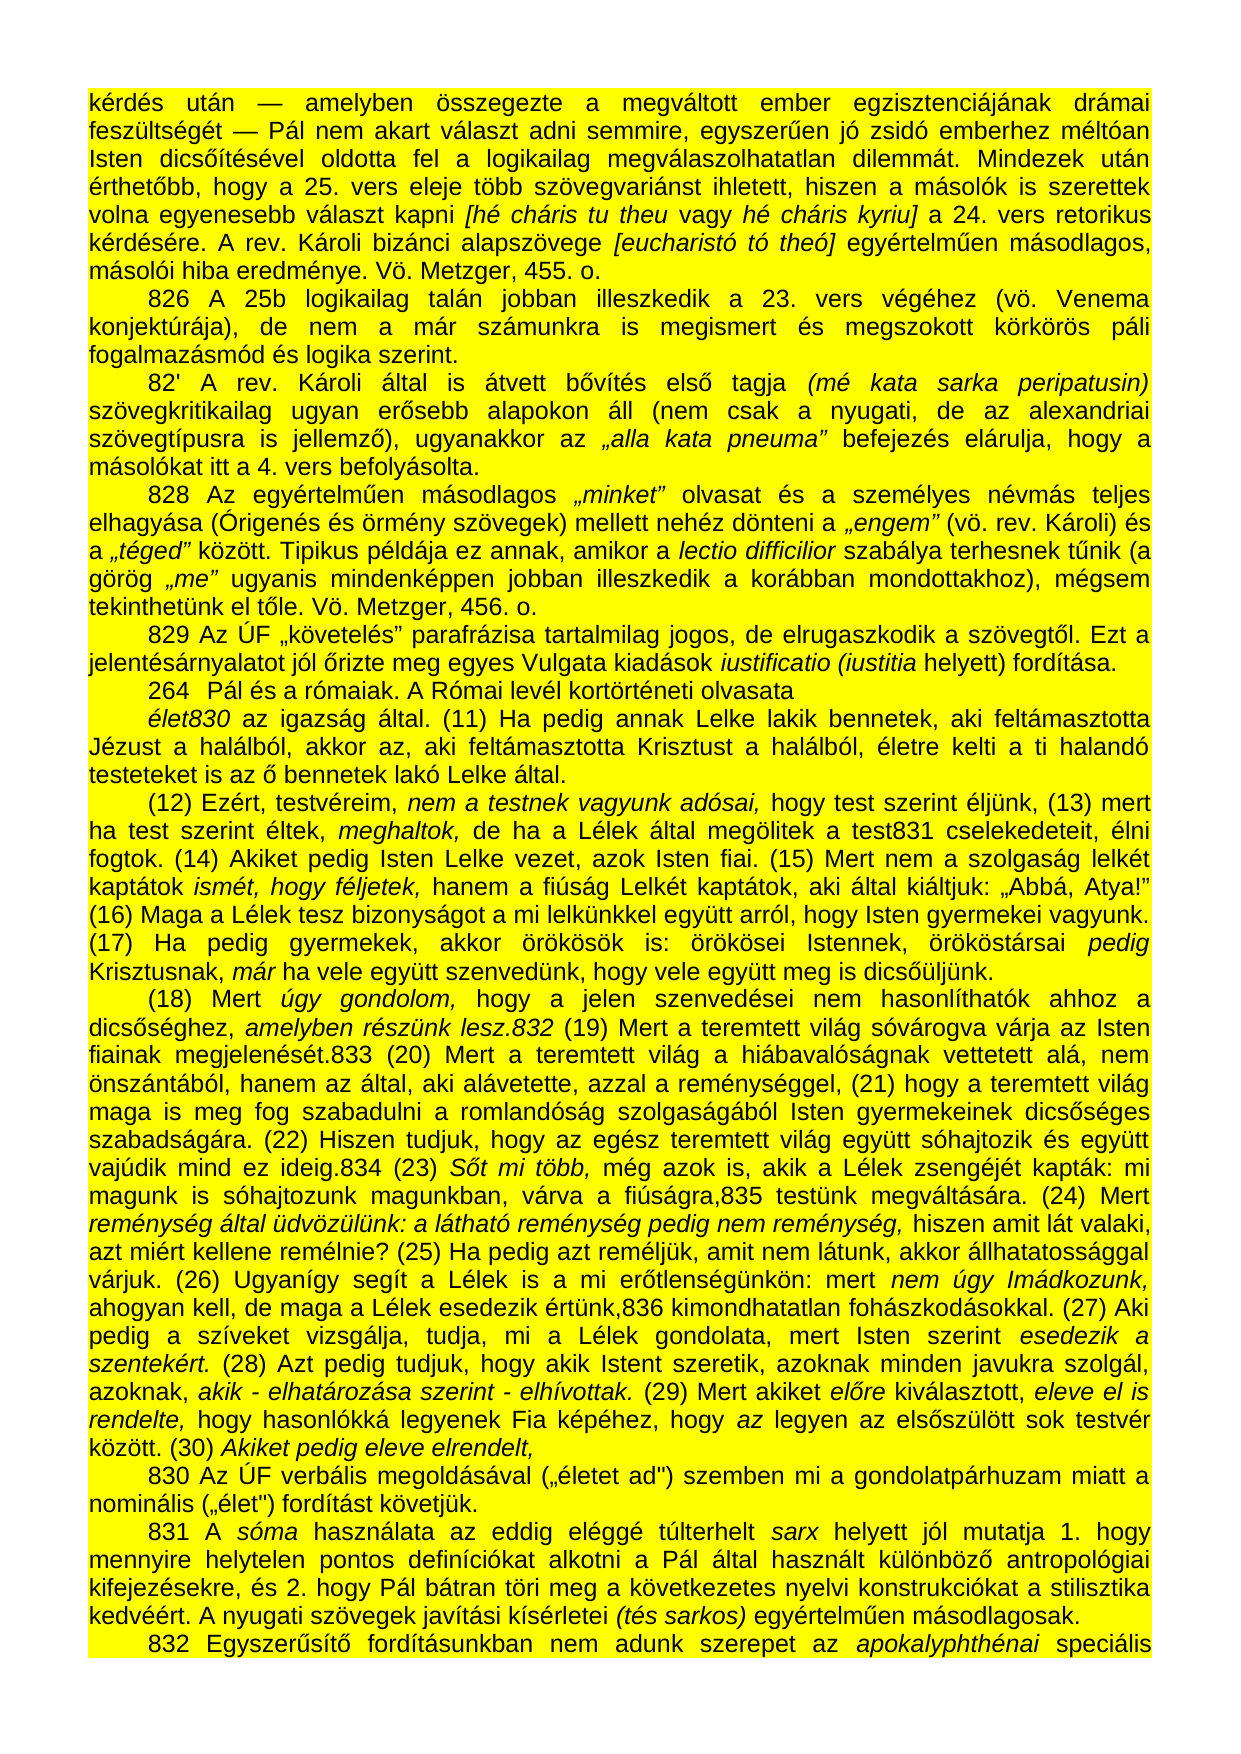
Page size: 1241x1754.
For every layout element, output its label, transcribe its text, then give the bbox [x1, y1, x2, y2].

text 828 Az egyértelműen másodlagos „minket” olvasat és a személyes névmás teljes elhagyása (Órigenés és örmény szövegek) mellett nehéz dönteni a „engem” (vö. rev. Károli) és a „téged” között. Tipikus példája ez annak, amikor a lectio difficilior szabálya terhesnek tűnik (a görög „me” ugyanis mindenképpen jobban illeszkedik a korábban mondottakhoz), mégsem tekinthetünk el tőle. Vö. Metzger, 456. o. [88, 481, 1152, 621]
text élet830 az igazság által. (11) Ha pedig annak Lelke lakik bennetek, aki feltámasztotta Jézust a halálból, akkor az, aki feltámasztotta Krisztust a halálból, életre kelti a ti halandó testeteket is az ő bennetek lakó Lelke által. [88, 705, 1152, 789]
text (12) Ezért, testvéreim, nem a testnek vagyunk adósai, hogy test szerint éljünk, (13) mert ha test szerint éltek, meghaltok, de ha a Lélek által megölitek a test831 cselekedeteit, élni fogtok. (14) Akiket pedig Isten Lelke vezet, azok Isten fiai. (15) Mert nem a szolgaság lelkét kaptátok ismét, hogy féljetek, hanem a fiúság Lelkét kaptátok, aki által kiáltjuk: „Abbá, Atya!” (16) Maga a Lélek tesz bizonyságot a mi lelkünkkel együtt arról, hogy Isten gyermekei vagyunk. (17) Ha pedig gyermekek, akkor örökösök is: örökösei Istennek, örököstársai pedig Krisztusnak, már ha vele együtt szenvedünk, hogy vele együtt meg is dicsőüljünk. [88, 789, 1152, 985]
text (18) Mert úgy gondolom, hogy a jelen szenvedései nem hasonlíthatók ahhoz a dicsőséghez, amelyben részünk lesz.832 (19) Mert a teremtett világ sóvárogva várja az Isten fiainak megjelenését.833 (20) Mert a teremtett világ a hiábavalóságnak vettetett alá, nem önszántából, hanem az által, aki alávetette, azzal a reménységgel, (21) hogy a teremtett világ maga is meg fog szabadulni a romlandóság szolgaságából Isten gyermekeinek dicsőséges szabadságára. (22) Hiszen tudjuk, hogy az egész teremtett világ együtt sóhajtozik és együtt vajúdik mind ez ideig.834 (23) Sőt mi több, még azok is, akik a Lélek zsengéjét kapták: mi magunk is sóhajtozunk magunkban, várva a fiúságra,835 testünk megváltására. (24) Mert reménység által üdvözülünk: a látható reménység pedig nem reménység, hiszen amit lát valaki, azt miért kellene remélnie? (25) Ha pedig azt reméljük, amit nem látunk, akkor állhatatossággal várjuk. (26) Ugyanígy segít a Lélek is a mi erőtlenségünkön: mert nem úgy Imádkozunk, ahogyan kell, de maga a Lélek esedezik értünk,836 kimondhatatlan fohászkodásokkal. (27) Aki pedig a szíveket vizsgálja, tudja, mi a Lélek gondolata, mert Isten szerint esedezik a szentekért. (28) Azt pedig tudjuk, hogy akik Istent szeretik, azoknak minden javukra szolgál, azoknak, akik - elhatározása szerint - elhívottak. (29) Mert akiket előre kiválasztott, eleve el is rendelte, hogy hasonlókká legyenek Fia képéhez, hogy az legyen az elsőszülött sok testvér között. (30) Akiket pedig eleve elrendelt, [88, 985, 1152, 1462]
text 829 Az ÚF „követelés” parafrázisa tartalmilag jogos, de elrugaszkodik a szövegtől. Ezt a jelentésárnyalatot jól őrizte meg egyes Vulgata kiadások iustificatio (iustitia helyett) fordítása. [88, 621, 1152, 677]
text 264 Pál és a rómaiak. A Római levél kortörténeti olvasata [88, 677, 1152, 705]
text 832 Egyszerűsítő fordításunkban nem adunk szerepet az apokalyphthénai speciális [88, 1630, 1152, 1658]
text kérdés után — amelyben összegezte a megváltott ember egzisztenciájának drámai feszültségét — Pál nem akart választ adni semmire, egyszerűen jó zsidó emberhez méltóan Isten dicsőítésével oldotta fel a logikailag megválaszolhatatlan dilemmát. Mindezek után érthetőbb, hogy a 25. vers eleje több szövegvariánst ihletett, hiszen a másolók is szerettek volna egyenesebb választ kapni [hé cháris tu theu vagy hé cháris kyriu] a 24. vers retorikus kérdésére. A rev. Károli bizánci alapszövege [eucharistó tó theó] egyértelműen másodlagos, másolói hiba eredménye. Vö. Metzger, 455. o. [88, 88, 1152, 285]
text 82' A rev. Károli által is átvett bővítés első tagja (mé kata sarka peripatusin) szövegkritikailag ugyan erősebb alapokon áll (nem csak a nyugati, de az alexandriai szövegtípusra is jellemző), ugyanakkor az „alla kata pneuma” befejezés elárulja, hogy a másolókat itt a 4. vers befolyásolta. [88, 369, 1152, 481]
text 831 A sóma használata az eddig eléggé túlterhelt sarx helyett jól mutatja 1. hogy mennyire helytelen pontos definíciókat alkotni a Pál által használt különböző antropológiai kifejezésekre, és 2. hogy Pál bátran töri meg a következetes nyelvi konstrukciókat a stilisztika kedvéért. A nyugati szövegek javítási kísérletei (tés sarkos) egyértelműen másodlagosak. [88, 1518, 1152, 1630]
text 830 Az ÚF verbális megoldásával („életet ad") szemben mi a gondolatpárhuzam miatt a nominális („élet") fordítást követjük. [88, 1462, 1152, 1518]
text 826 A 25b logikailag talán jobban illeszkedik a 23. vers végéhez (vö. Venema konjektúrája), de nem a már számunkra is megismert és megszokott körkörös páli fogalmazásmód és logika szerint. [88, 285, 1152, 369]
